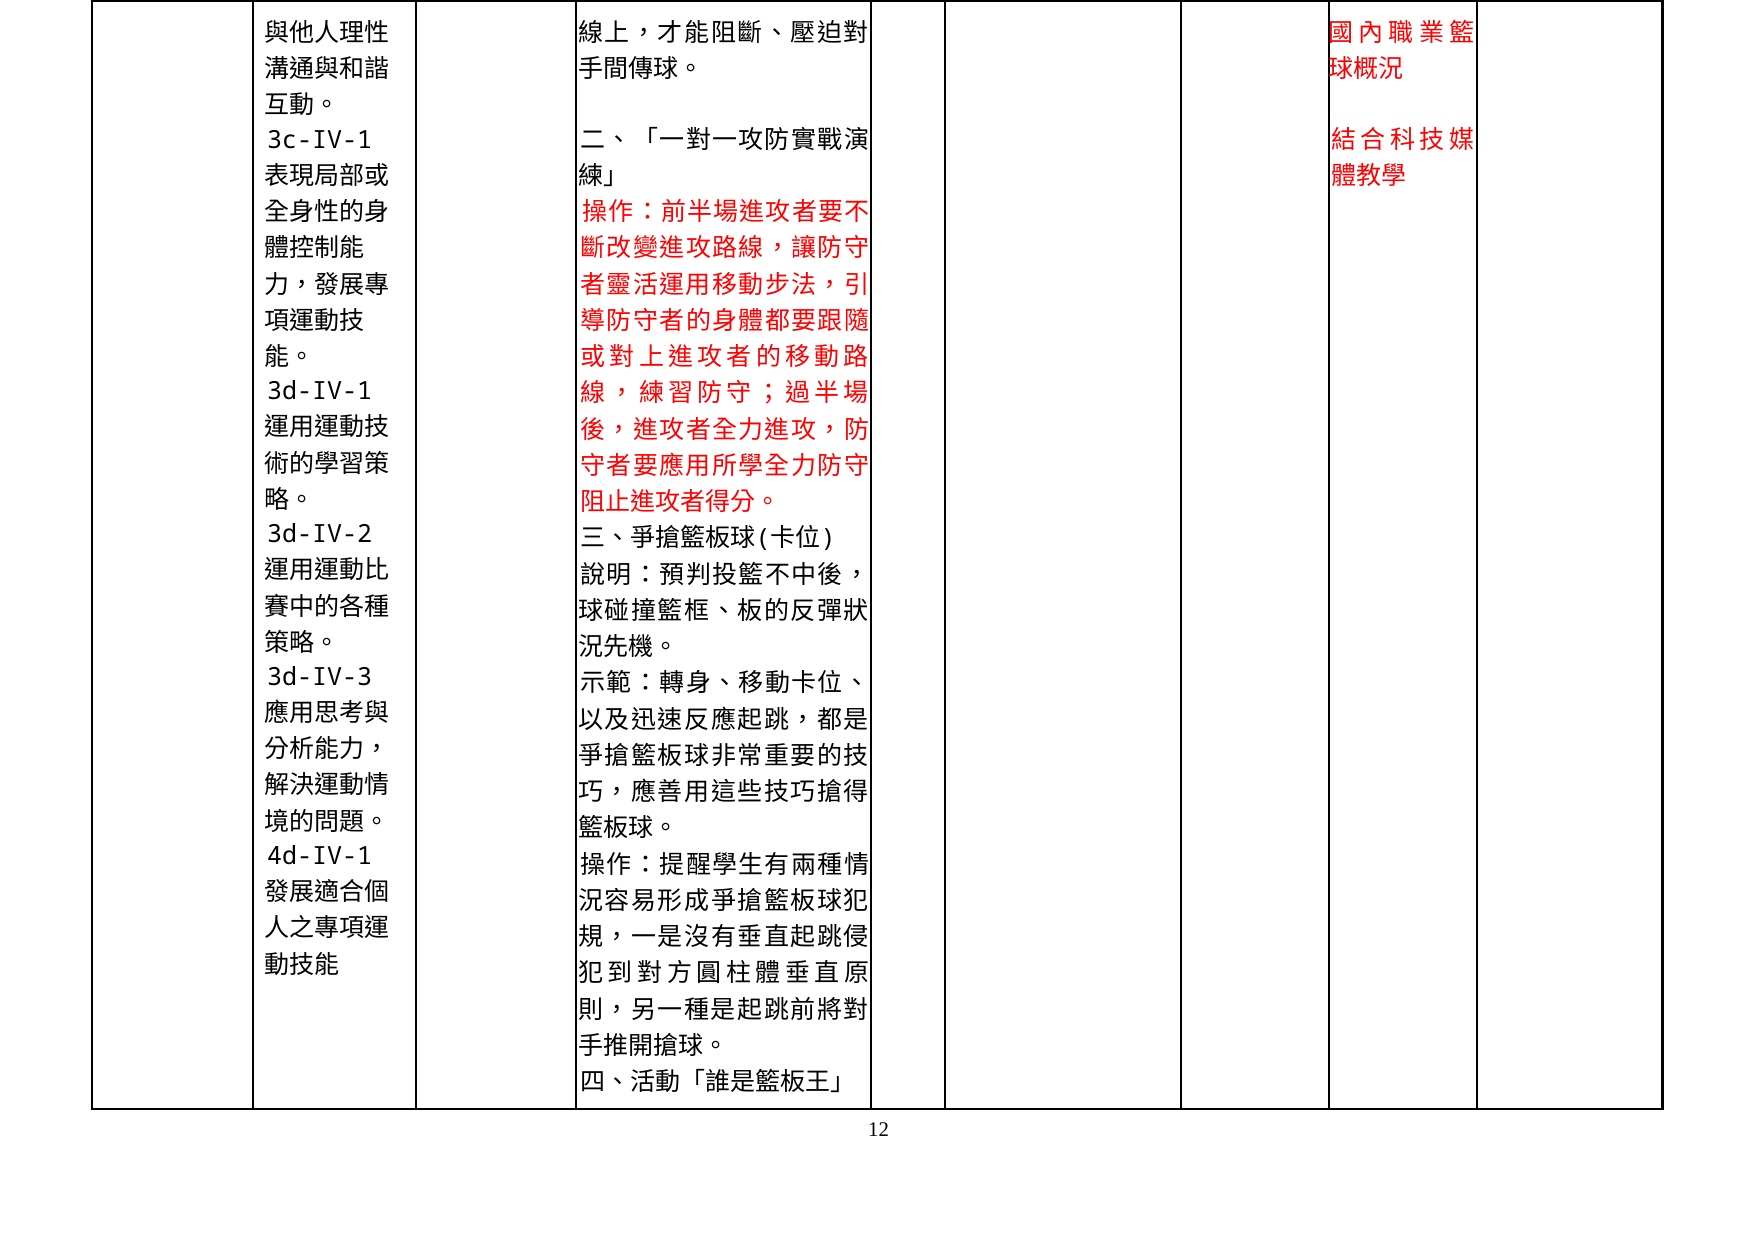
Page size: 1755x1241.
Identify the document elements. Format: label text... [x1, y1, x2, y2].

table_cell [946, 2, 1180, 1108]
table_cell [417, 2, 575, 1108]
table_cell [872, 2, 944, 1108]
table_cell [1478, 2, 1661, 1108]
table_cell 線上，才能阻斷、壓迫對手間傳球。 二、「一對一攻防實戰演練」 操作：前半場進攻者要不斷改變進攻路線，讓防守者靈活運用移動步法，引導防守者的身體都要跟隨或對上進攻者的移動路線，練習防守；過半場後，進攻者全力進攻，防守者要應用所學全力防守阻止進攻者得分。 三、爭搶籃板球(卡位) 說明：預判投籃不中後，球碰撞籃框、板的反彈狀況先機。 示範：轉身、移動卡位、以及迅速反應起跳，都是爭搶籃板球非常重要的技巧，應善用這些技巧搶得籃板球。 操作：提醒學生有兩種情況容易形成爭搶籃板球犯規，一是沒有垂直起跳侵犯到對方圓柱體垂直原則，另一種是起跳前將對手推開搶球。 四、活動「誰是籃板王」 [577, 2, 870, 1108]
table_cell [1182, 2, 1328, 1108]
table_cell [93, 2, 252, 1108]
table_cell 國內職業籃球概況 結合科技媒體教學 [1330, 2, 1476, 1108]
table_cell 與他人理性溝通與和諧互動。 3c-IV-1 表現局部或全身性的身體控制能力，發展專項運動技能。 3d-IV-1 運用運動技術的學習策略。 3d-IV-2 運用運動比賽中的各種策略。 3d-IV-3 應用思考與分析能力，解決運動情境的問題。 4d-IV-1 發展適合個人之專項運動技能 [254, 2, 415, 1108]
